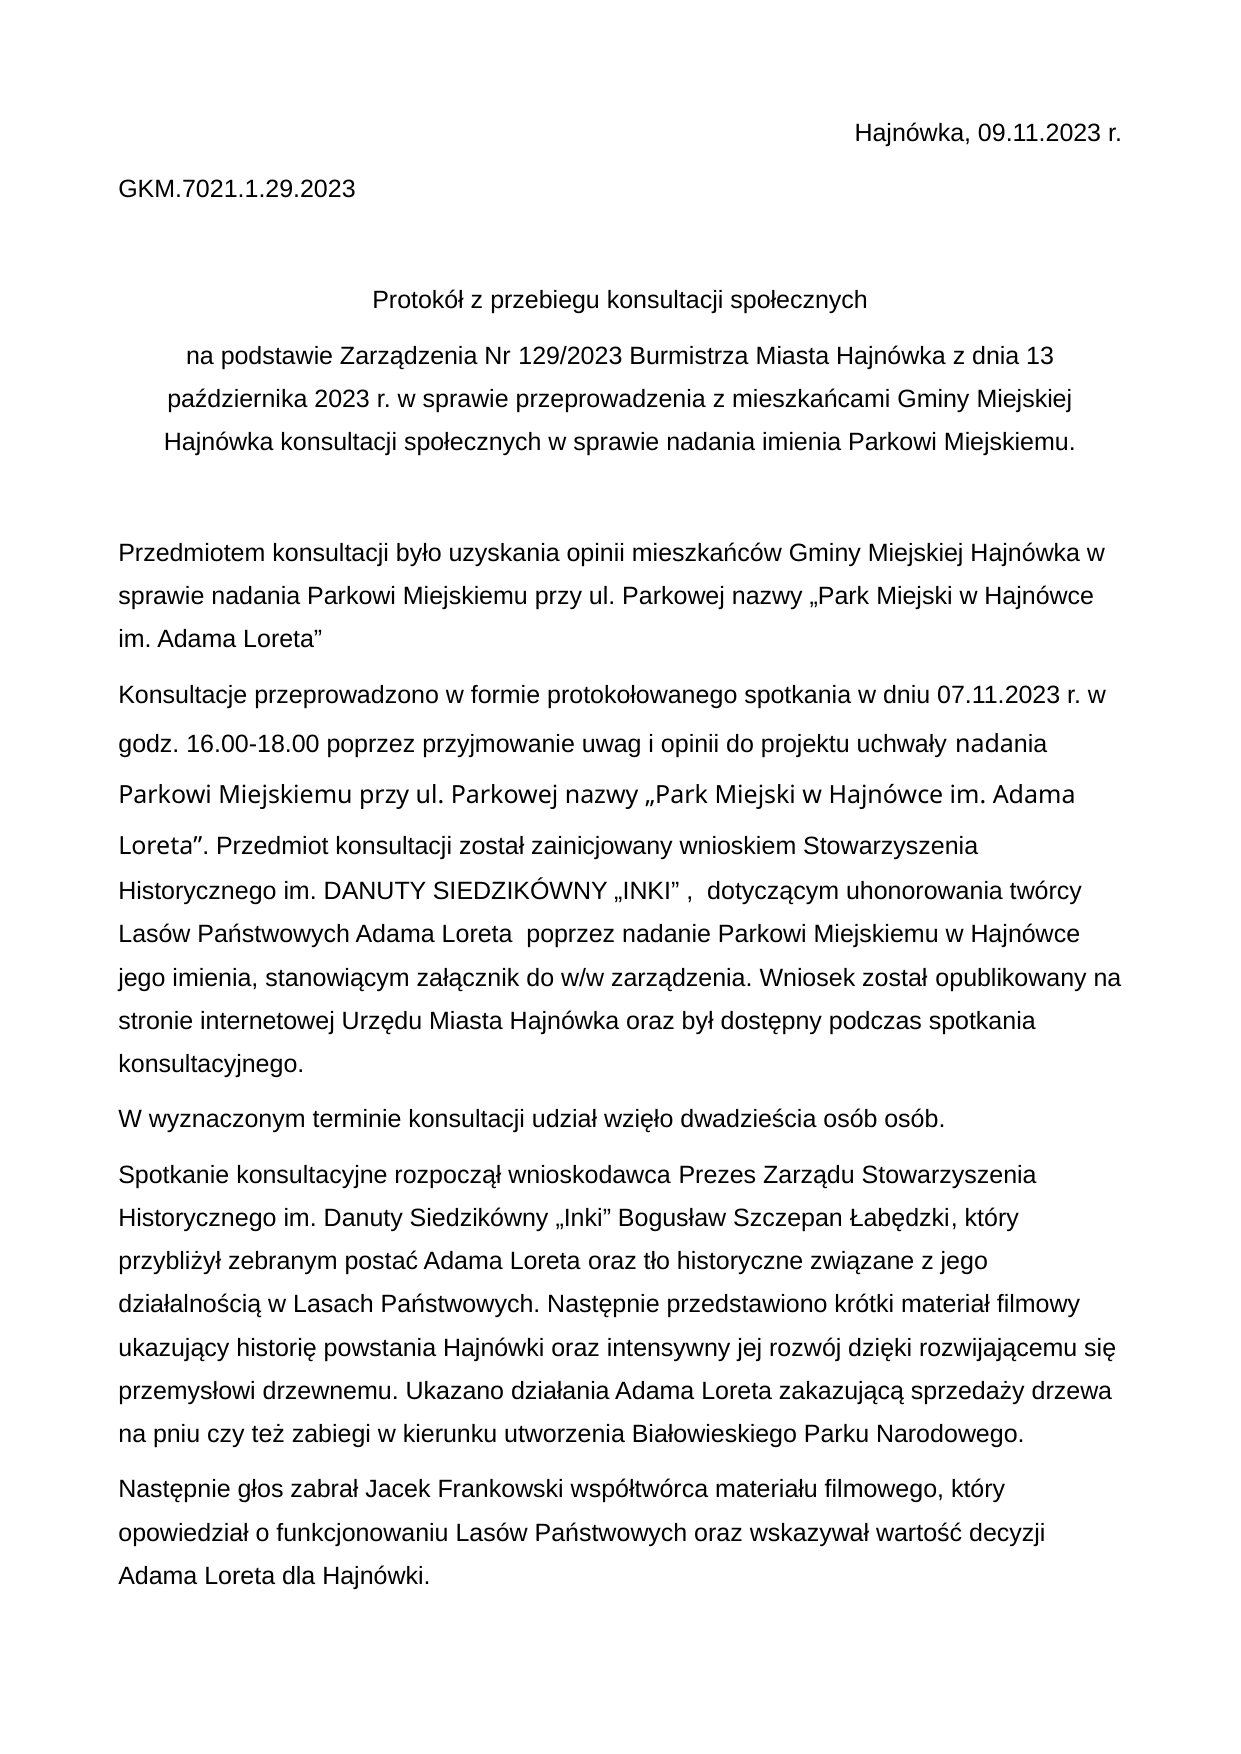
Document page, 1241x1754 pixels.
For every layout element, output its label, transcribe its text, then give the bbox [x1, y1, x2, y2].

text GKM.7021.1.29.2023 [118, 174, 1122, 202]
text na podstawie Zarządzenia Nr 129/2023 Burmistrza Miasta Hajnówka z dnia 13 października 2023 r. w sprawie przeprowadzenia z mieszkańcami Gminy Miejskiej Hajnówka konsultacji społecznych w sprawie nadania imienia Parkowi Miejskiemu. [118, 341, 1122, 456]
text Następnie głos zabrał Jacek Frankowski współtwórca materiału filmowego, który opowiedział o funkcjonowaniu Lasów Państwowych oraz wskazywał wartość decyzji Adama Loreta dla Hajnówki. [118, 1474, 1122, 1589]
text Konsultacje przeprowadzono w formie protokołowanego spotkania w dniu 07.11.2023 r. w godz. 16.00-18.00 poprzez przyjmowanie uwag i opinii do projektu uchwały nadania Parkowi Miejskiemu przy ul. Parkowej nazwy „Park Miejski w Hajnówce im. Adama Loreta”. Przedmiot konsultacji został zainicjowany wnioskiem Stowarzyszenia Historycznego im. DANUTY SIEDZIKÓWNY „INKI” , dotyczącym uhonorowania twórcy Lasów Państwowych Adama Loreta poprzez nadanie Parkowi Miejskiemu w Hajnówce jego imienia, stanowiącym załącznik do w/w zarządzenia. Wniosek został opublikowany na stronie internetowej Urzędu Miasta Hajnówka oraz był dostępny podczas spotkania konsultacyjnego. [118, 680, 1122, 1077]
text W wyznaczonym terminie konsultacji udział wzięło dwadzieścia osób osób. [118, 1104, 1122, 1133]
text Hajnówka, 09.11.2023 r. [118, 118, 1122, 147]
text Protokół z przebiegu konsultacji społecznych [118, 285, 1122, 314]
text Spotkanie konsultacyjne rozpoczął wnioskodawca Prezes Zarządu Stowarzyszenia Historycznego im. Danuty Siedzikówny „Inki” Bogusław Szczepan Łabędzki, który przybliżył zebranym postać Adama Loreta oraz tło historyczne związane z jego działalnością w Lasach Państwowych. Następnie przedstawiono krótki materiał filmowy ukazujący historię powstania Hajnówki oraz intensywny jej rozwój dzięki rozwijającemu się przemysłowi drzewnemu. Ukazano działania Adama Loreta zakazującą sprzedaży drzewa na pniu czy też zabiegi w kierunku utworzenia Białowieskiego Parku Narodowego. [118, 1160, 1122, 1447]
text Przedmiotem konsultacji było uzyskania opinii mieszkańców Gminy Miejskiej Hajnówka w sprawie nadania Parkowi Miejskiemu przy ul. Parkowej nazwy „Park Miejski w Hajnówce im. Adama Loreta” [118, 538, 1122, 653]
